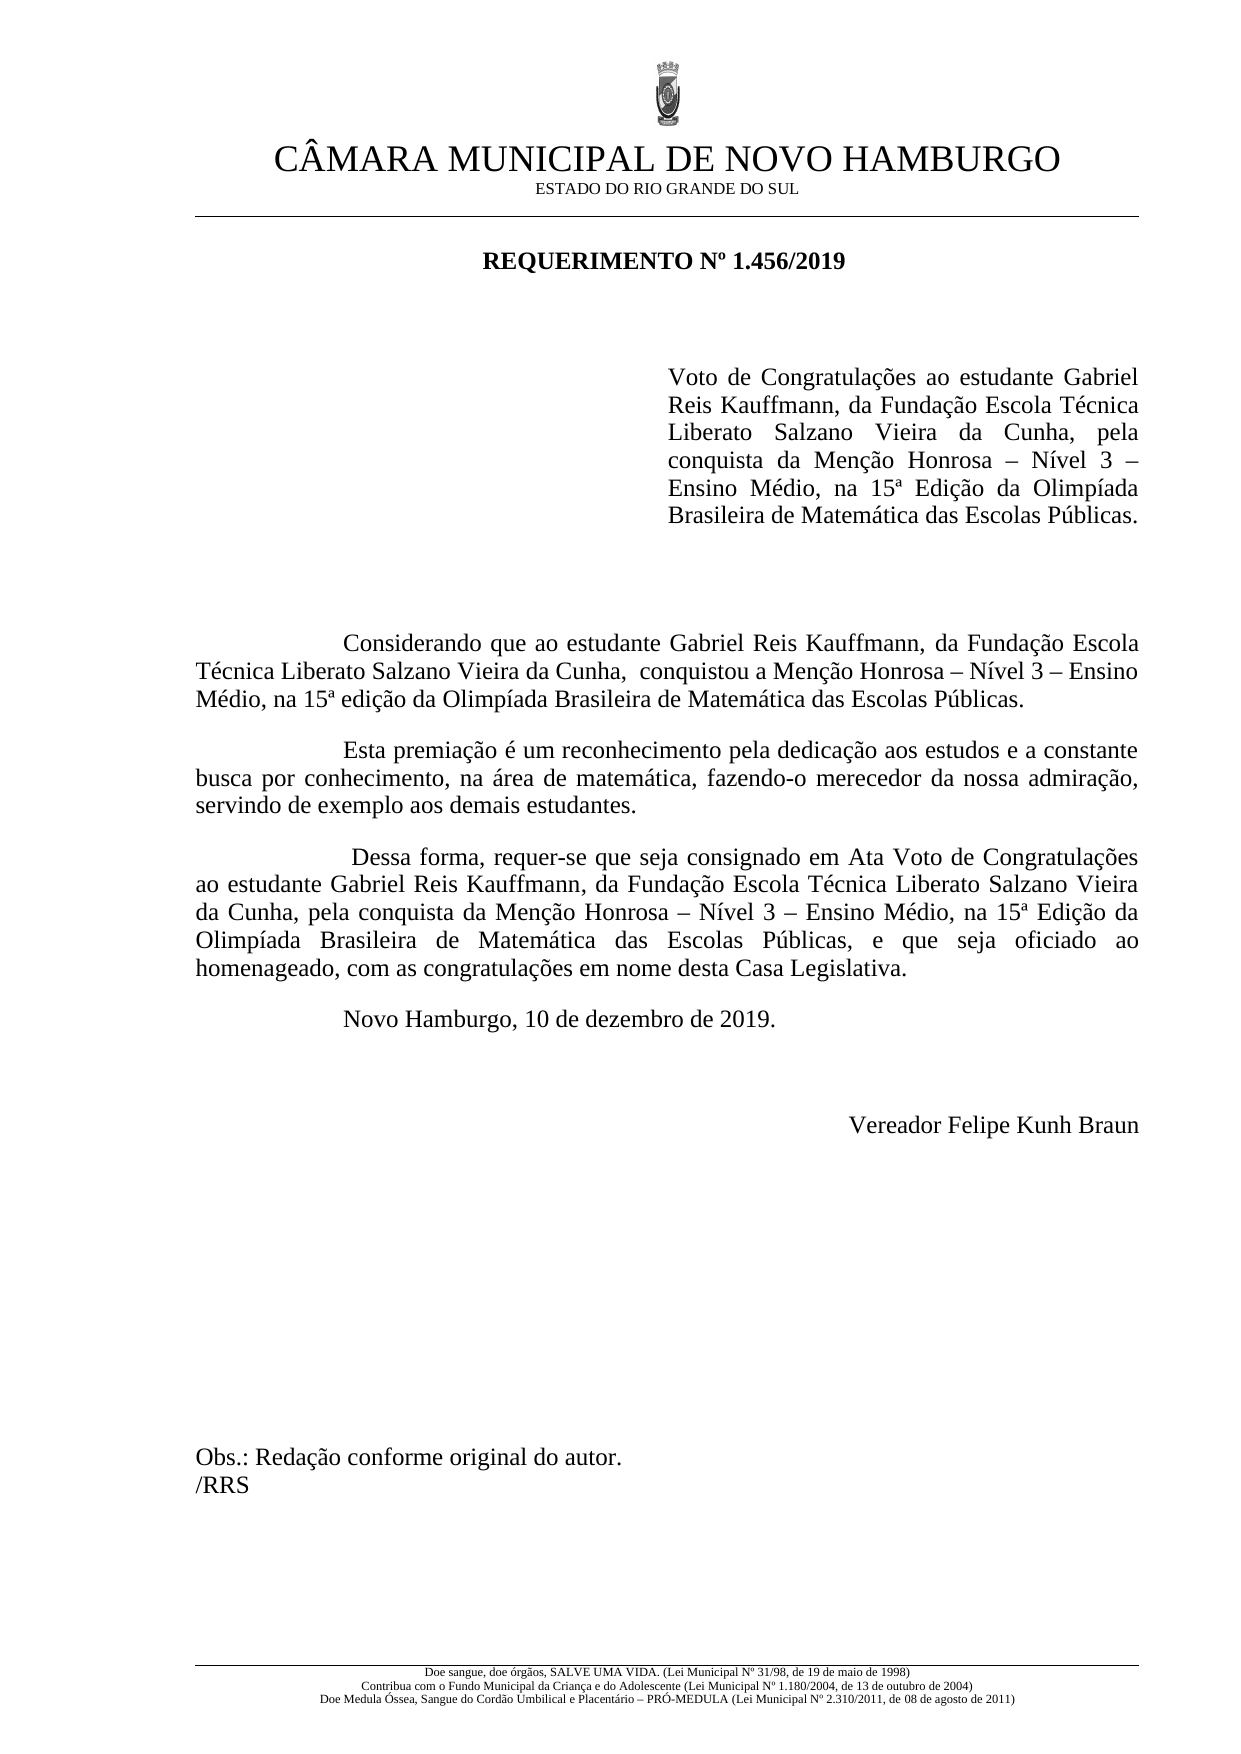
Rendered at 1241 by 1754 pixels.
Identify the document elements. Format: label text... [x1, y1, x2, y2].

text Esta premiação é um reconhecimento pela dedicação aos estudos e a constante busca por conhecimento, na área de matemática, fazendo-o merecedor da nossa admiração, servindo de exemplo aos demais estudantes. [195, 736, 1139, 819]
text REQUERIMENTO Nº 1.456/2019 [195, 247, 1139, 274]
text Novo Hamburgo, 10 de dezembro de 2019. [195, 1005, 1139, 1033]
text Dessa forma, requer-se que seja consignado em Ata Voto de Congratulações ao estudante Gabriel Reis Kauffmann, da Fundação Escola Técnica Liberato Salzano Vieira da Cunha, pela conquista da Menção Honrosa – Nível 3 – Ensino Médio, na 15ª Edição da Olimpíada Brasileira de Matemática das Escolas Públicas, e que seja oficiado ao homenageado, com as congratulações em nome desta Casa Legislativa. [195, 843, 1139, 981]
text Obs.: Redação conforme original do autor. [195, 1443, 1139, 1471]
text Considerando que ao estudante Gabriel Reis Kauffmann, da Fundação Escola Técnica Liberato Salzano Vieira da Cunha, conquistou a Menção Honrosa – Nível 3 – Ensino Médio, na 15ª edição da Olimpíada Brasileira de Matemática das Escolas Públicas. [195, 629, 1139, 713]
text /RRS [195, 1471, 1139, 1499]
text Vereador Felipe Kunh Braun [195, 1112, 1139, 1139]
text Voto de Congratulações ao estudante Gabriel Reis Kauffmann, da Fundação Escola Técnica Liberato Salzano Vieira da Cunha, pela conquista da Menção Honrosa – Nível 3 – Ensino Médio, na 15ª Edição da Olimpíada Brasileira de Matemática das Escolas Públicas. [668, 363, 1139, 529]
